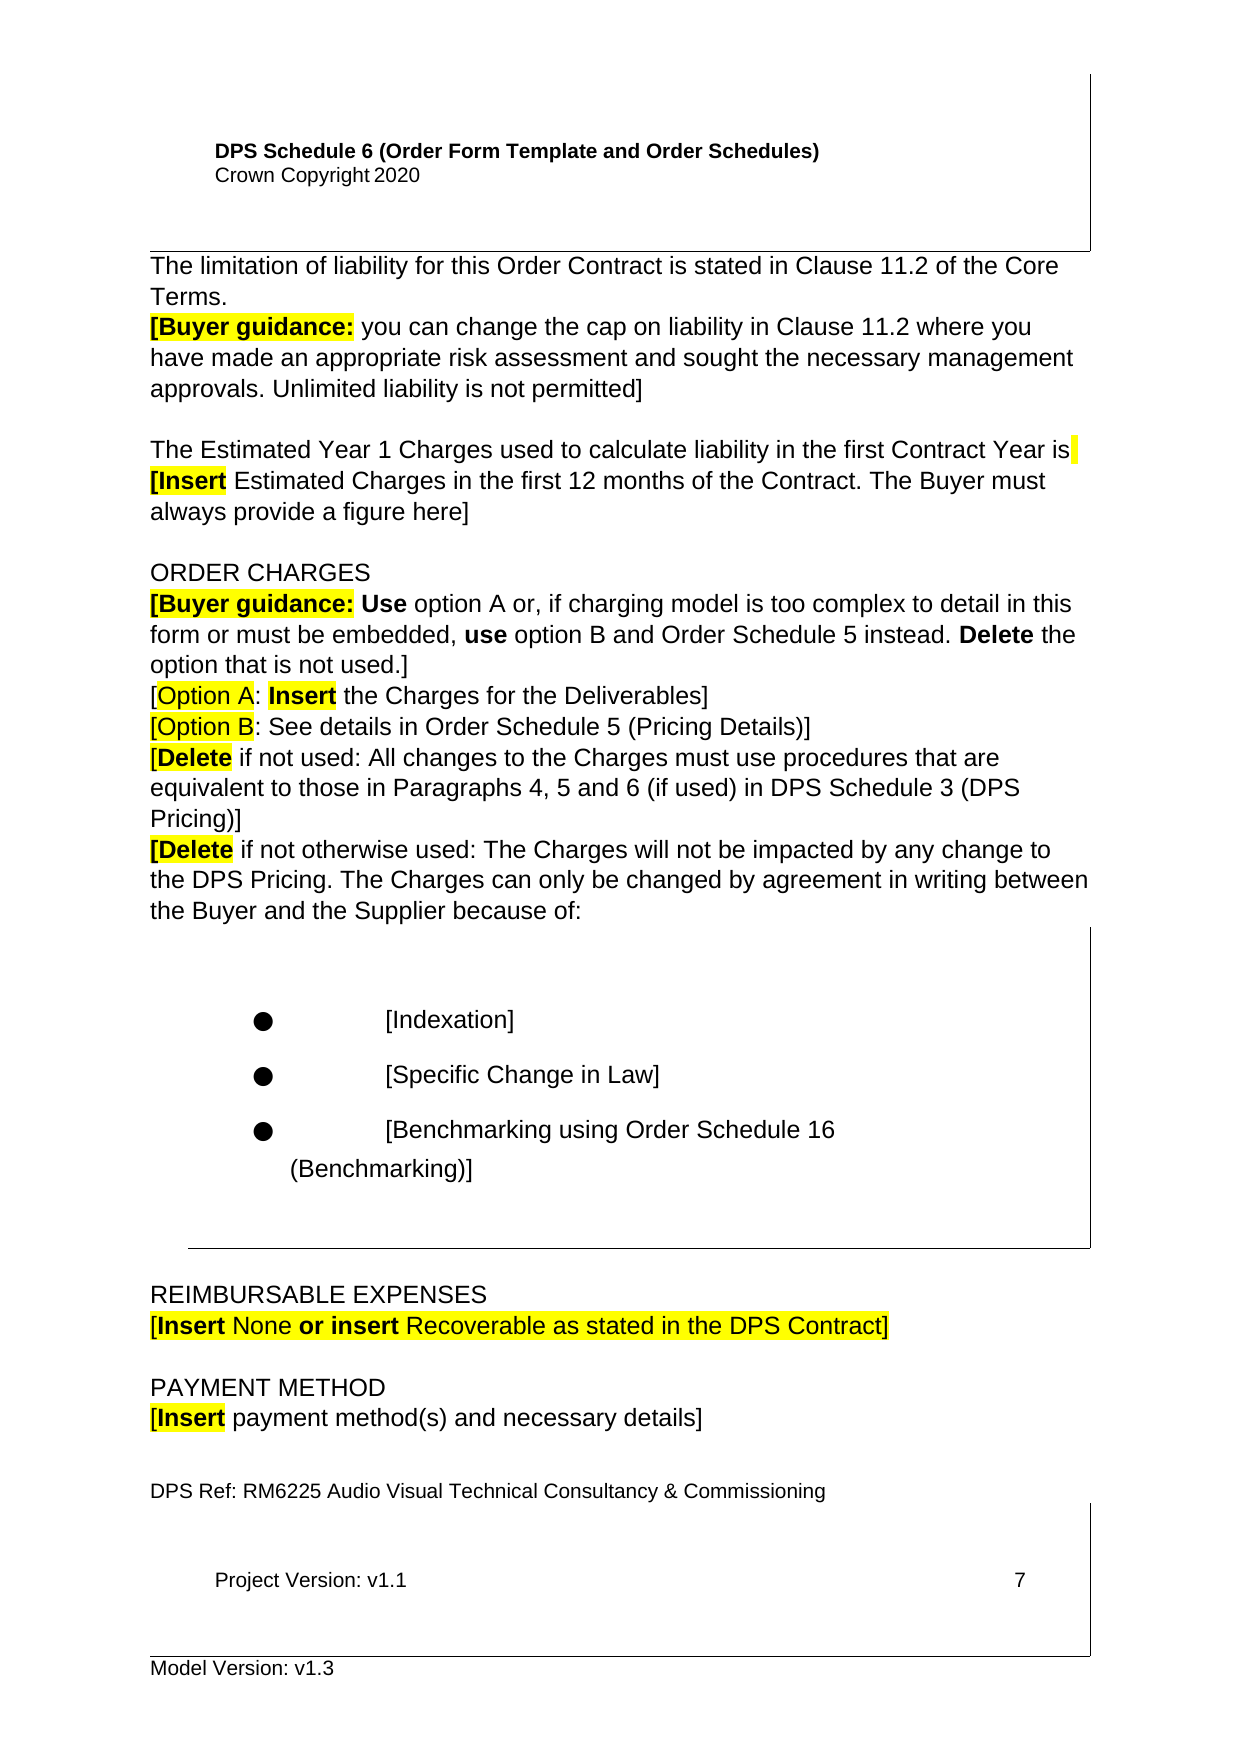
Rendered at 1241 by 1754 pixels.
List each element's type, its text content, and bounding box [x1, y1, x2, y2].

text The Estimated Year 1 Charges used to calculate liability in the first Contract Year is [Insert Estimated Charges in the first 12 months of the Contract. The Buyer must always provide a figure here] [150, 435, 1090, 526]
text PAYMENT METHOD [150, 1373, 1090, 1401]
text [Delete if not otherwise used: The Charges will not be impacted by any change to the DPS Pricing. The Charges can only be changed by agreement in writing between the Buyer and the Supplier because of: [150, 835, 1090, 925]
text [Insert None or insert Recoverable as stated in the DPS Contract] [150, 1311, 1090, 1340]
text [Buyer guidance: you can change the cap on liability in Clause 11.2 where you have made an appropriate risk assessment and sought the necessary management approvals. Unlimited liability is not permitted] [150, 312, 1090, 403]
text ORDER CHARGES [150, 558, 1090, 587]
text [Option B: See details in Order Schedule 5 (Pricing Details)] [150, 712, 1090, 741]
text [Buyer guidance: Use option A or, if charging model is too complex to detail in this form or must be embedded, use option B and Order Schedule 5 instead. Delete the option that is not used.] [150, 589, 1090, 679]
text [Delete if not used: All changes to the Charges must use procedures that are equivalent to those in Paragraphs 4, 5 and 6 (if used) in DPS Schedule 3 (DPS Pricing)] [150, 743, 1090, 833]
text REIMBURSABLE EXPENSES [150, 1280, 1090, 1309]
list [Benchmarking using Order Schedule 16 (Benchmarking)] [187, 1037, 1090, 1248]
text The limitation of liability for this Order Contract is stated in Clause 11.2 of the Core Terms. [150, 251, 1090, 310]
list [Indexation] [187, 927, 1090, 982]
text [Insert payment method(s) and necessary details] [150, 1403, 1090, 1432]
text [Option A: Insert the Charges for the Deliverables] [150, 681, 1090, 710]
list [Specific Change in Law] [187, 982, 1090, 1037]
